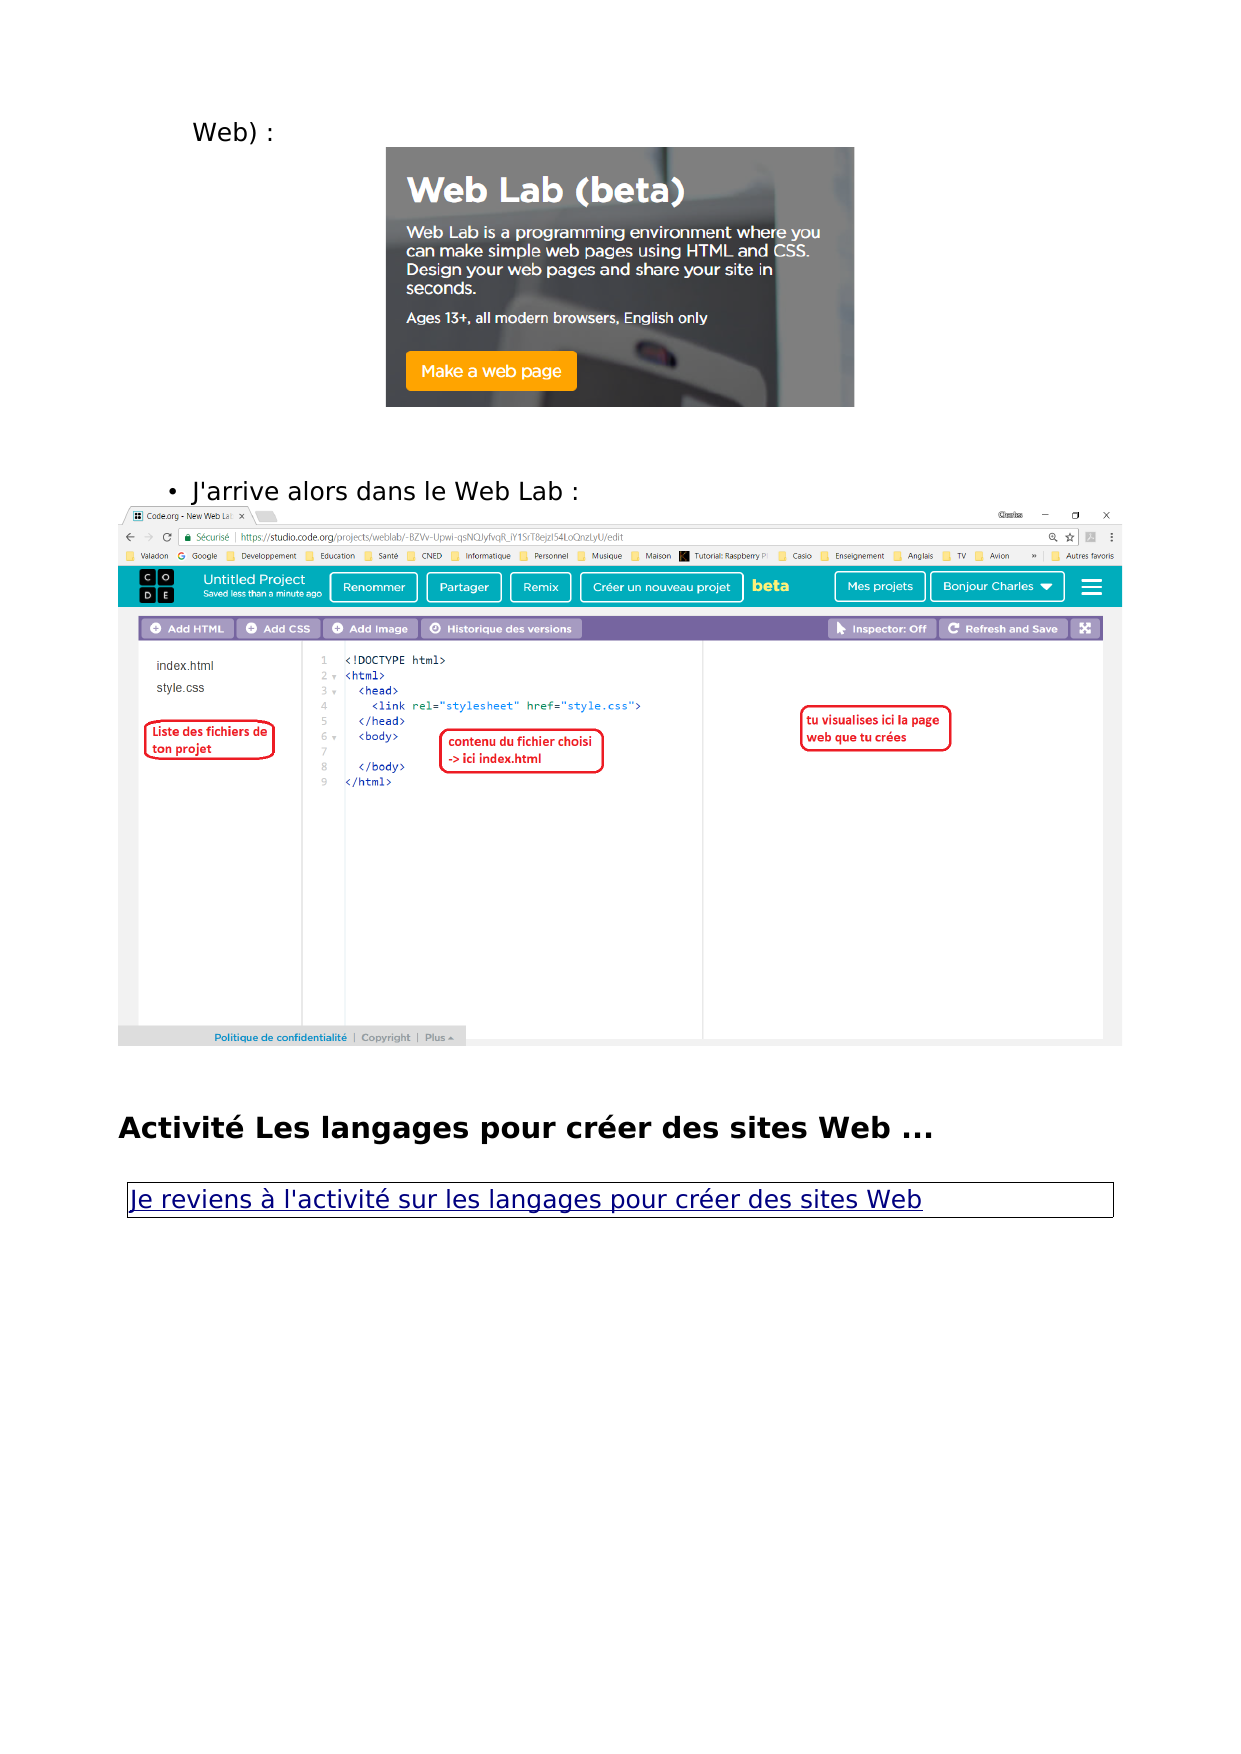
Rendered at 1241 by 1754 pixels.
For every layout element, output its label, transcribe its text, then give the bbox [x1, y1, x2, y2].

table_header Je reviens à l'activité sur les langages pour créer des sites Web [128, 1183, 1113, 1217]
picture [385, 147, 855, 407]
list Web) : [177, 118, 1122, 147]
list J'arrive alors dans le Web Lab : [177, 477, 1122, 506]
picture [118, 506, 1123, 1046]
subtitle Activité Les langages pour créer des sites Web ... [118, 1112, 1122, 1146]
